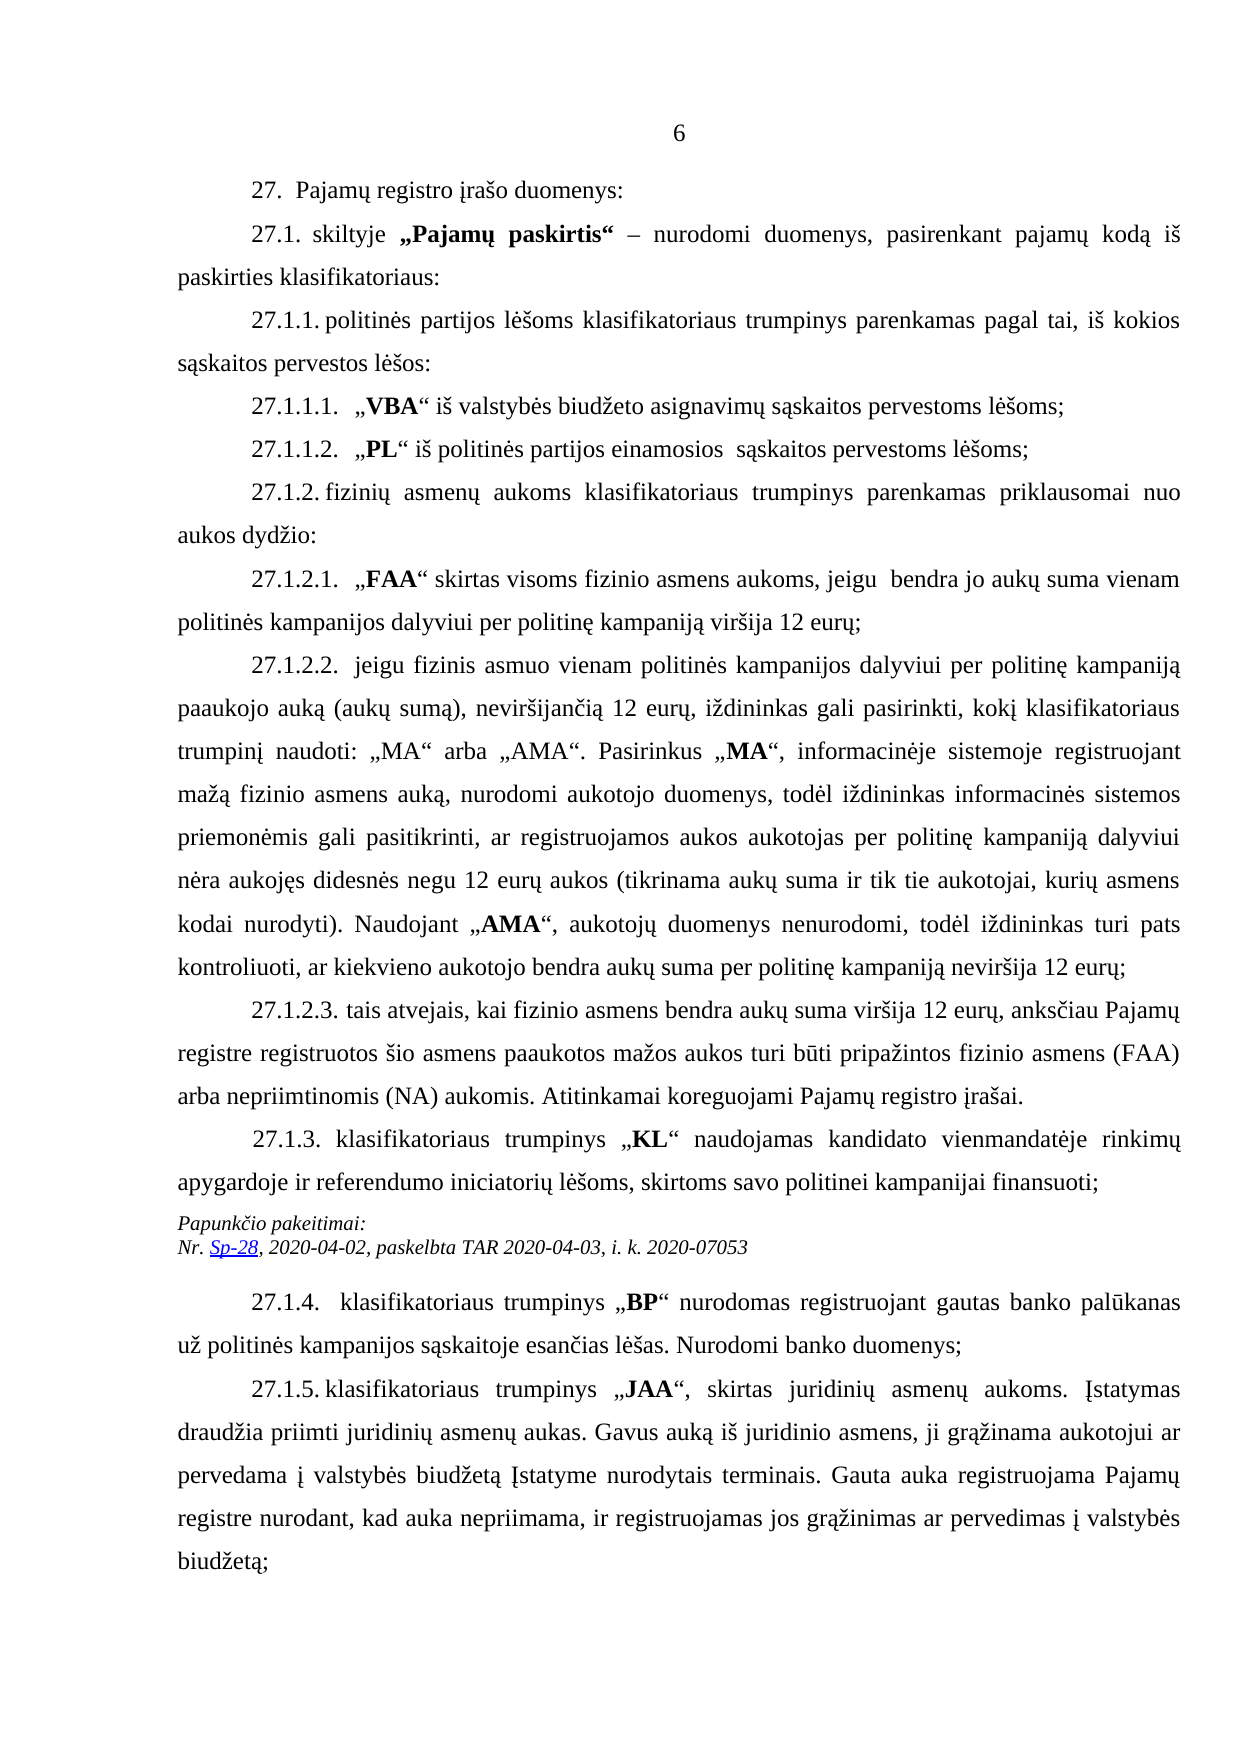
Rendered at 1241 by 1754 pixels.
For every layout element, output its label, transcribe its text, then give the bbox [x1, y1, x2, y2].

text 27.1.5. klasifikatoriaus trumpinys „JAA“, skirtas juridinių asmenų aukoms. Įstatymas draudžia priimti juridinių asmenų aukas. Gavus auką iš juridinio asmens, ji grąžinama aukotojui ar pervedama į valstybės biudžetą Įstatyme nurodytais terminais. Gauta auka registruojama Pajamų registre nurodant, kad auka nepriimama, ir registruojamas jos grąžinimas ar pervedimas į valstybės biudžetą; [177, 1374, 1181, 1575]
text Papunkčio pakeitimai: [177, 1211, 1181, 1235]
text 27.1.2. fizinių asmenų aukoms klasifikatoriaus trumpinys parenkamas priklausomai nuo aukos dydžio: [177, 477, 1181, 549]
text 27.1.2.1. „FAA“ skirtas visoms fizinio asmens aukoms, jeigu bendra jo aukų suma vienam politinės kampanijos dalyviui per politinę kampaniją viršija 12 eurų; [177, 564, 1181, 636]
text 27. Pajamų registro įrašo duomenys: [177, 176, 1181, 204]
text 27.1.4. klasifikatoriaus trumpinys „BP“ nurodomas registruojant gautas banko palūkanas už politinės kampanijos sąskaitoje esančias lėšas. Nurodomi banko duomenys; [177, 1287, 1181, 1359]
text 27.1.1. politinės partijos lėšoms klasifikatoriaus trumpinys parenkamas pagal tai, iš kokios sąskaitos pervestos lėšos: [177, 305, 1181, 377]
text Nr. Sp-28, 2020-04-02, paskelbta TAR 2020-04-03, i. k. 2020-07053 [177, 1235, 1181, 1259]
text 27.1.3. klasifikatoriaus trumpinys „KL“ naudojamas kandidato vienmandatėje rinkimų apygardoje ir referendumo iniciatorių lėšoms, skirtoms savo politinei kampanijai finansuoti; [177, 1124, 1181, 1196]
text 27.1.1.1. „VBA“ iš valstybės biudžeto asignavimų sąskaitos pervestoms lėšoms; [177, 391, 1181, 420]
text 27.1.2.2. jeigu fizinis asmuo vienam politinės kampanijos dalyviui per politinę kampaniją paaukojo auką (aukų sumą), neviršijančią 12 eurų, iždininkas gali pasirinkti, kokį klasifikatoriaus trumpinį naudoti: „MA“ arba „AMA“. Pasirinkus „MA“, informacinėje sistemoje registruojant mažą fizinio asmens auką, nurodomi aukotojo duomenys, todėl iždininkas informacinės sistemos priemonėmis gali pasitikrinti, ar registruojamos aukos aukotojas per politinę kampaniją dalyviui nėra aukojęs didesnės negu 12 eurų aukos (tikrinama aukų suma ir tik tie aukotojai, kurių asmens kodai nurodyti). Naudojant „AMA“, aukotojų duomenys nenurodomi, todėl iždininkas turi pats kontroliuoti, ar kiekvieno aukotojo bendra aukų suma per politinę kampaniją neviršija 12 eurų; [177, 650, 1181, 981]
text 27.1. skiltyje „Pajamų paskirtis“ – nurodomi duomenys, pasirenkant pajamų kodą iš paskirties klasifikatoriaus: [177, 219, 1181, 291]
text 27.1.2.3. tais atvejais, kai fizinio asmens bendra aukų suma viršija 12 eurų, anksčiau Pajamų registre registruotos šio asmens paaukotos mažos aukos turi būti pripažintos fizinio asmens (FAA) arba nepriimtinomis (NA) aukomis. Atitinkamai koreguojami Pajamų registro įrašai. [177, 995, 1181, 1110]
text 27.1.1.2. „PL“ iš politinės partijos einamosios sąskaitos pervestoms lėšoms; [177, 434, 1181, 463]
